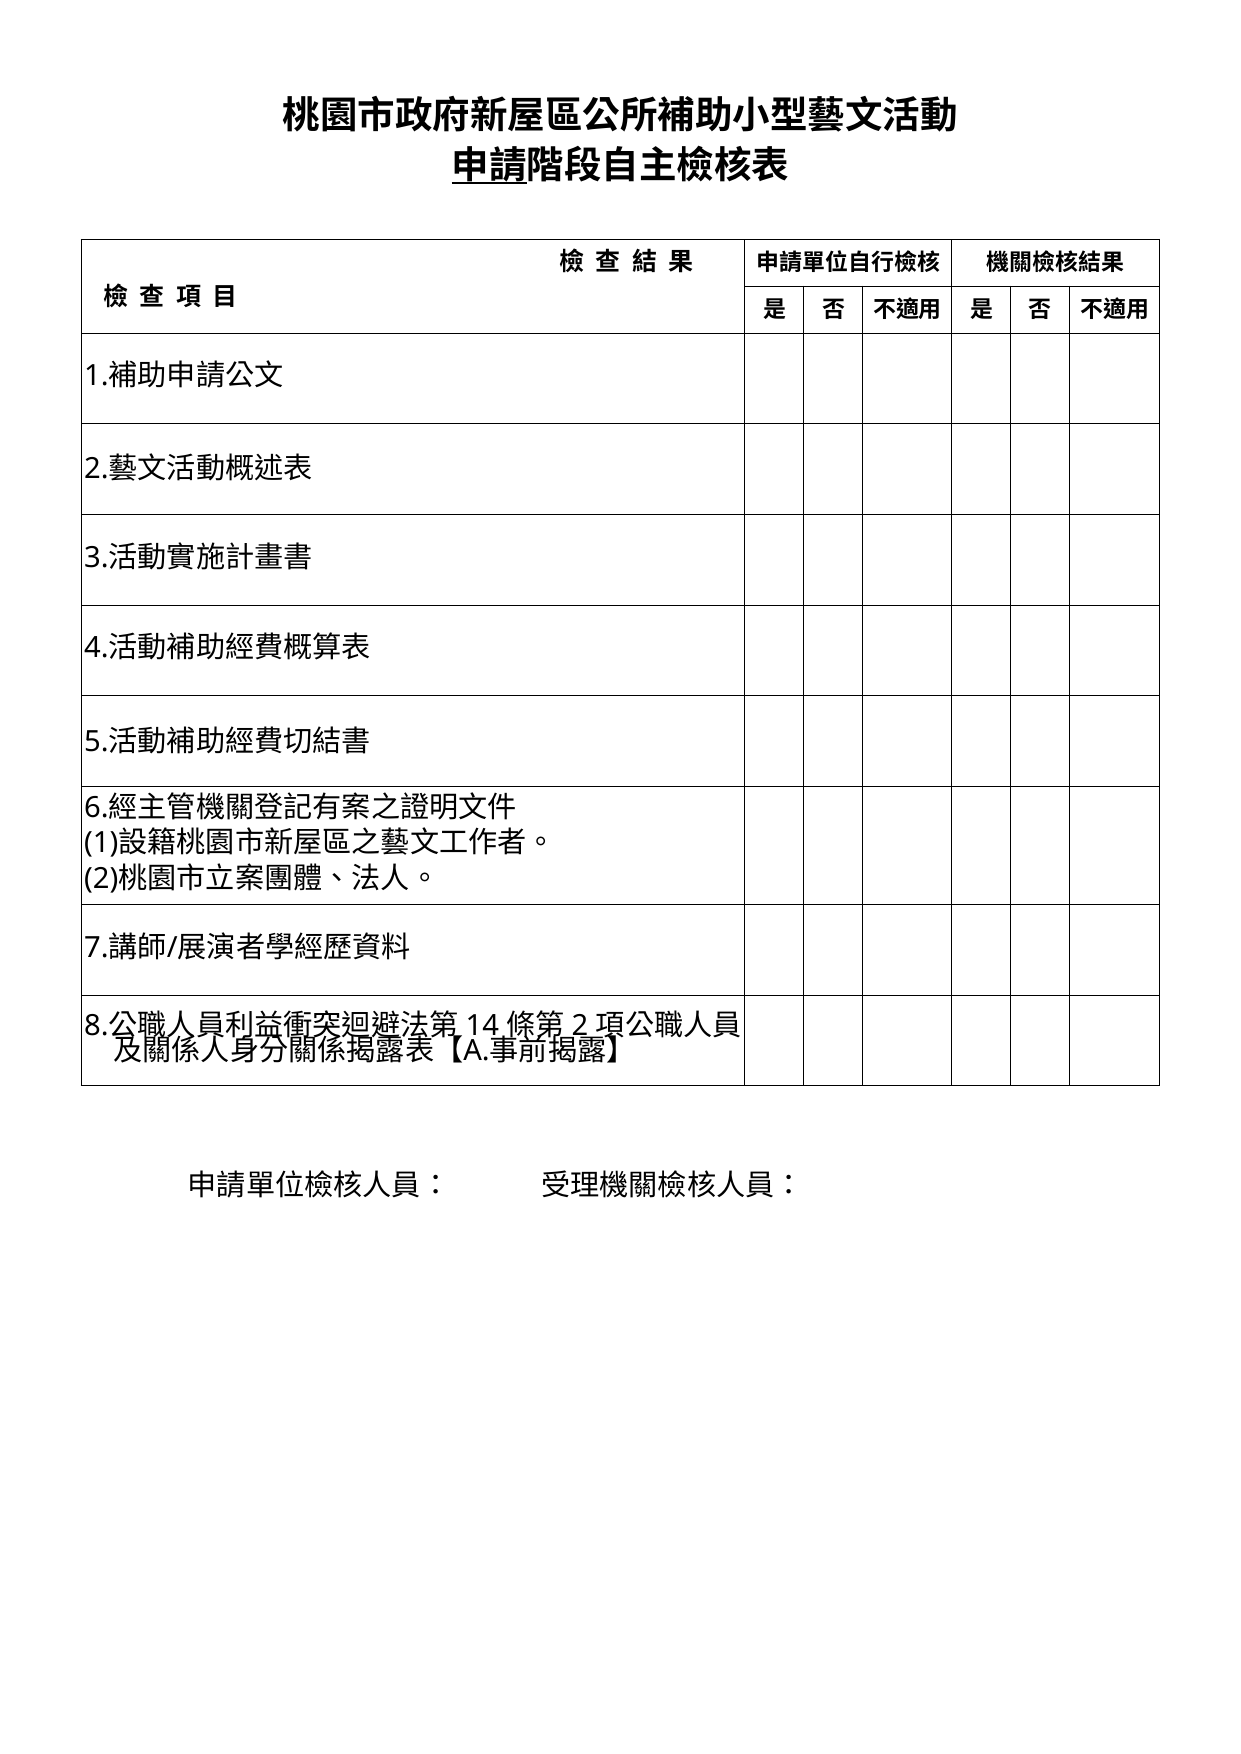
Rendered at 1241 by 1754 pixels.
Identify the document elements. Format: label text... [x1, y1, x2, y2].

table_cell [804, 424, 862, 514]
table_cell 5.活動補助經費切結書 [82, 696, 744, 786]
table_cell [1070, 696, 1159, 786]
table_cell [745, 787, 803, 904]
table_cell 否 [804, 287, 862, 332]
table_cell [804, 996, 862, 1085]
table_cell [745, 996, 803, 1085]
table_cell [1011, 515, 1069, 604]
table_cell [863, 905, 951, 994]
table_cell [952, 996, 1010, 1085]
table_cell 8.公職人員利益衝突迴避法第 14 條第 2 項公職人員及關係人身分關係揭露表【A.事前揭露】 [82, 996, 744, 1085]
table_cell [952, 696, 1010, 786]
table_cell 是 [745, 287, 803, 332]
table_cell [863, 334, 951, 423]
table_cell [745, 424, 803, 514]
table_cell [952, 606, 1010, 695]
table_cell [952, 905, 1010, 994]
table_cell [1070, 334, 1159, 423]
table_header 檢 查 結 果 檢 查 項 目 [82, 240, 744, 332]
table_cell 6.經主管機關登記有案之證明文件 (1)設籍桃園市新屋區之藝文工作者。 (2)桃園市立案團體、法人。 [82, 787, 744, 904]
table_cell [745, 696, 803, 786]
table_cell [745, 905, 803, 994]
table_cell [804, 515, 862, 604]
table_cell [1011, 334, 1069, 423]
text 申請單位檢核人員： 受理機關檢核人員： [187, 1161, 1053, 1203]
table_cell [952, 515, 1010, 604]
table_cell 7.講師/展演者學經歷資料 [82, 905, 744, 994]
table_cell 否 [1011, 287, 1069, 332]
text 申請階段自主檢核表 [187, 139, 1053, 189]
table_cell [1070, 996, 1159, 1085]
table_cell 4.活動補助經費概算表 [82, 606, 744, 695]
table_cell 3.活動實施計畫書 [82, 515, 744, 604]
table_cell 不適用 [863, 287, 951, 332]
table_cell [1011, 905, 1069, 994]
table_cell [745, 334, 803, 423]
table_cell [804, 696, 862, 786]
table_cell [1011, 996, 1069, 1085]
table_cell [804, 606, 862, 695]
table_cell [863, 696, 951, 786]
table_cell [952, 787, 1010, 904]
table_cell [804, 787, 862, 904]
table_cell 不適用 [1070, 287, 1159, 332]
table_cell [1070, 424, 1159, 514]
table_cell [745, 515, 803, 604]
table_cell [1070, 606, 1159, 695]
table_cell [863, 424, 951, 514]
table_cell [1070, 515, 1159, 604]
table_cell [804, 334, 862, 423]
table_cell [1011, 787, 1069, 904]
table_cell [863, 996, 951, 1085]
table_cell 2.藝文活動概述表 [82, 424, 744, 514]
table_cell [1070, 905, 1159, 994]
table_cell [1070, 787, 1159, 904]
table_cell [745, 606, 803, 695]
table_cell [952, 424, 1010, 514]
table_cell [952, 334, 1010, 423]
table_cell 1.補助申請公文 [82, 334, 744, 423]
table_cell [863, 515, 951, 604]
table_cell [863, 606, 951, 695]
table_cell [863, 787, 951, 904]
table_cell 是 [952, 287, 1010, 332]
text 桃園市政府新屋區公所補助小型藝文活動 [187, 89, 1053, 139]
table_cell [1011, 696, 1069, 786]
table_cell [804, 905, 862, 994]
table_header 機關檢核結果 [952, 240, 1159, 286]
table_cell [1011, 424, 1069, 514]
table_header 申請單位自行檢核 [745, 240, 951, 286]
table_cell [1011, 606, 1069, 695]
